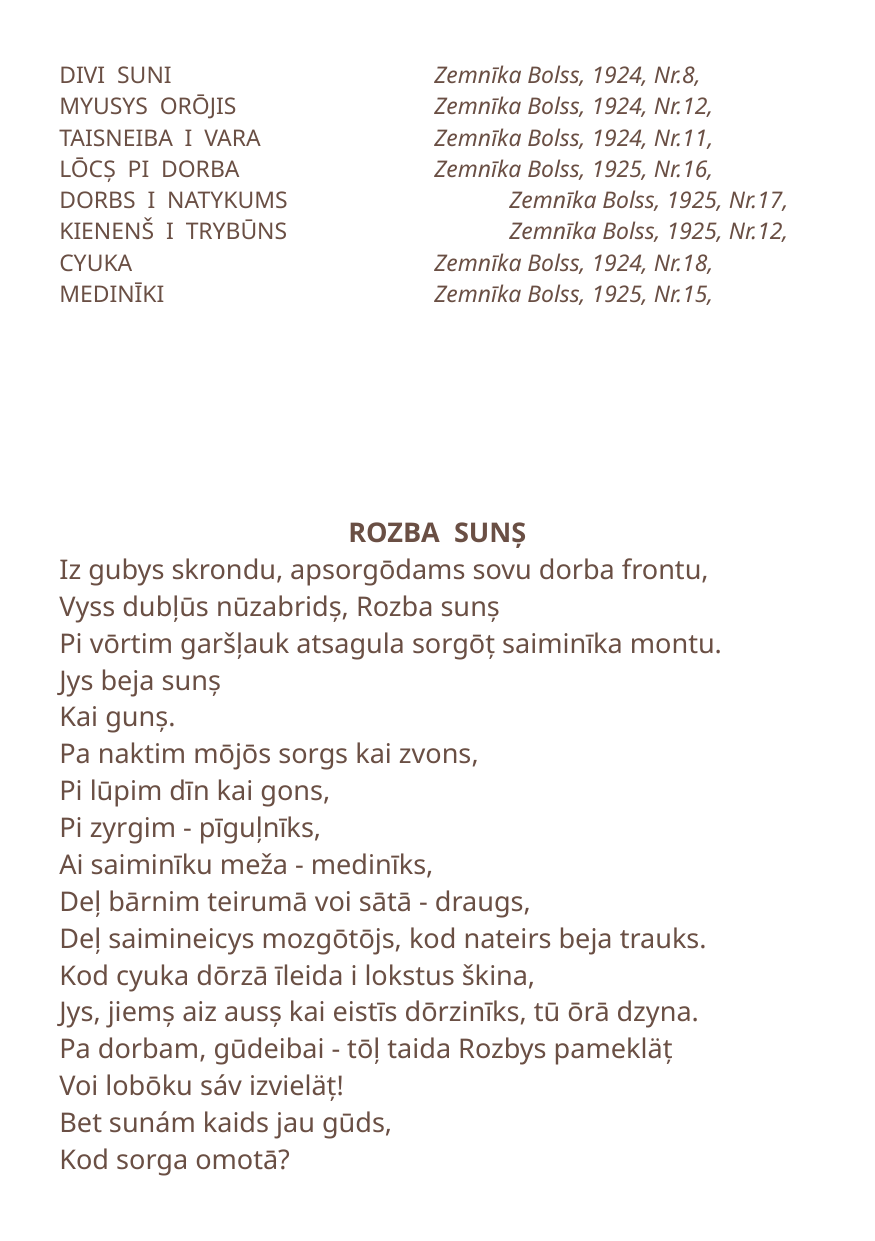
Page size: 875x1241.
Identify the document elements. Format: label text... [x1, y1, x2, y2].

text CYUKA Zemnīka Bolss, 1924, Nr.18, [59, 247, 815, 278]
text Iz gubys skrondu, apsorgōdams sovu dorba frontu, [59, 550, 815, 587]
text Vyss dubļūs nūzabridș, Rozba sunș [59, 587, 815, 624]
text MYUSYS ORŌJIS Zemnīka Bolss, 1924, Nr.12, [59, 90, 815, 122]
text MEDINĪKI Zemnīka Bolss, 1925, Nr.15, [59, 278, 815, 309]
text Pa naktim mōjōs sorgs kai zvons, [59, 735, 815, 772]
text Kod cyuka dōrzā īleida i lokstus škina, [59, 956, 815, 993]
text Pi vōrtim garšļauk atsagula sorgōț saiminīka montu. [59, 624, 815, 661]
text Kai gunș. [59, 698, 815, 735]
text Bet sunám kaids jau gūds, [59, 1103, 815, 1140]
text Pi zyrgim - pīguļnīks, [59, 808, 815, 845]
text Ai saiminīku meža - medinīks, [59, 845, 815, 882]
text Pi lūpim dīn kai gons, [59, 772, 815, 808]
text ROZBA SUNȘ [59, 513, 815, 550]
text TAISNEIBA I VARA Zemnīka Bolss, 1924, Nr.11, [59, 122, 815, 153]
text Jys beja sunș [59, 661, 815, 698]
text Voi lobōku sáv izvieläț! [59, 1067, 815, 1103]
text Pa dorbam, gūdeibai - tōļ taida Rozbys pamekläț [59, 1030, 815, 1067]
text LŌCȘ PI DORBA Zemnīka Bolss, 1925, Nr.16, [59, 153, 815, 184]
text DIVI SUNI Zemnīka Bolss, 1924, Nr.8, [59, 59, 815, 90]
text DORBS I NATYKUMS Zemnīka Bolss, 1925, Nr.17, [59, 184, 815, 215]
text KIENENŠ I TRYBŪNS Zemnīka Bolss, 1925, Nr.12, [59, 215, 815, 247]
text Jys, jiemș aiz ausș kai eistīs dōrzinīks, tū ōrā dzyna. [59, 993, 815, 1030]
text Kod sorga omotā? [59, 1140, 815, 1177]
text Deļ saimineicys mozgōtōjs, kod nateirs beja trauks. [59, 919, 815, 956]
text Deļ bārnim teirumā voi sātā - draugs, [59, 882, 815, 919]
